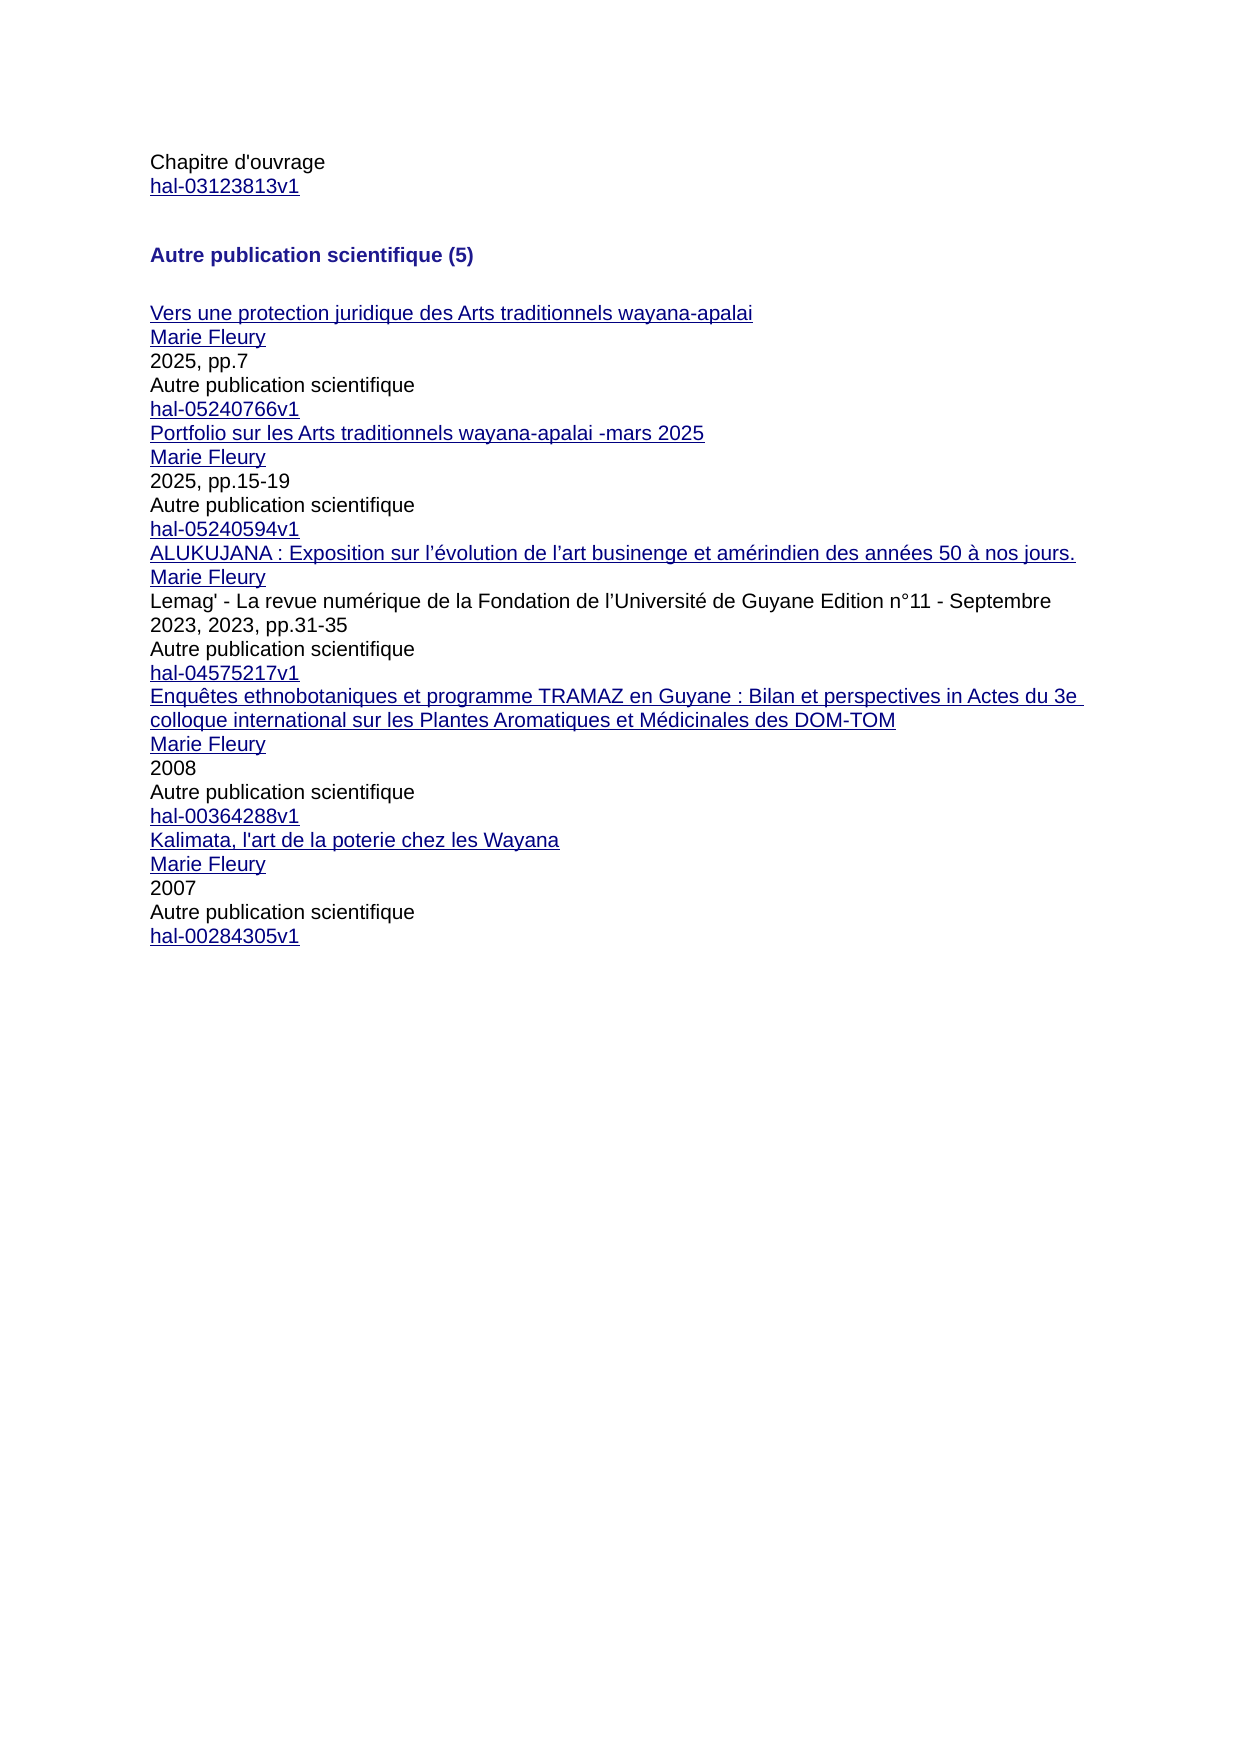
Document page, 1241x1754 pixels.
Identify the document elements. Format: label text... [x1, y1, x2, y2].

subtitle Autre publication scientifique (5) [150, 243, 1090, 267]
table_cell ALUKUJANA : Exposition sur l’évolution de l’art businenge et amérindien des années 50 à nos jours. Marie Fleury Lemag' - La revue numérique de la Fondation de l’Université de Guyane Edition n°11 - Septembre 2023, 2023, pp.31-35 Autre publication scientifique hal-04575217v1 [150, 541, 1090, 684]
table_cell Enquêtes ethnobotaniques et programme TRAMAZ en Guyane : Bilan et perspectives in Actes du 3e colloque international sur les Plantes Aromatiques et Médicinales des DOM-TOM Marie Fleury 2008 Autre publication scientifique hal-00364288v1 [150, 684, 1090, 828]
table_cell Kalimata, l'art de la poterie chez les Wayana Marie Fleury 2007 Autre publication scientifique hal-00284305v1 [150, 828, 1090, 948]
table_header Vers une protection juridique des Arts traditionnels wayana-apalai Marie Fleury 2025, pp.7 Autre publication scientifique hal-05240766v1 [150, 301, 1090, 421]
table_cell Portfolio sur les Arts traditionnels wayana-apalai -mars 2025 Marie Fleury 2025, pp.15-19 Autre publication scientifique hal-05240594v1 [150, 421, 1090, 541]
table_cell Chapitre d'ouvrage hal-03123813v1 [150, 150, 1090, 198]
